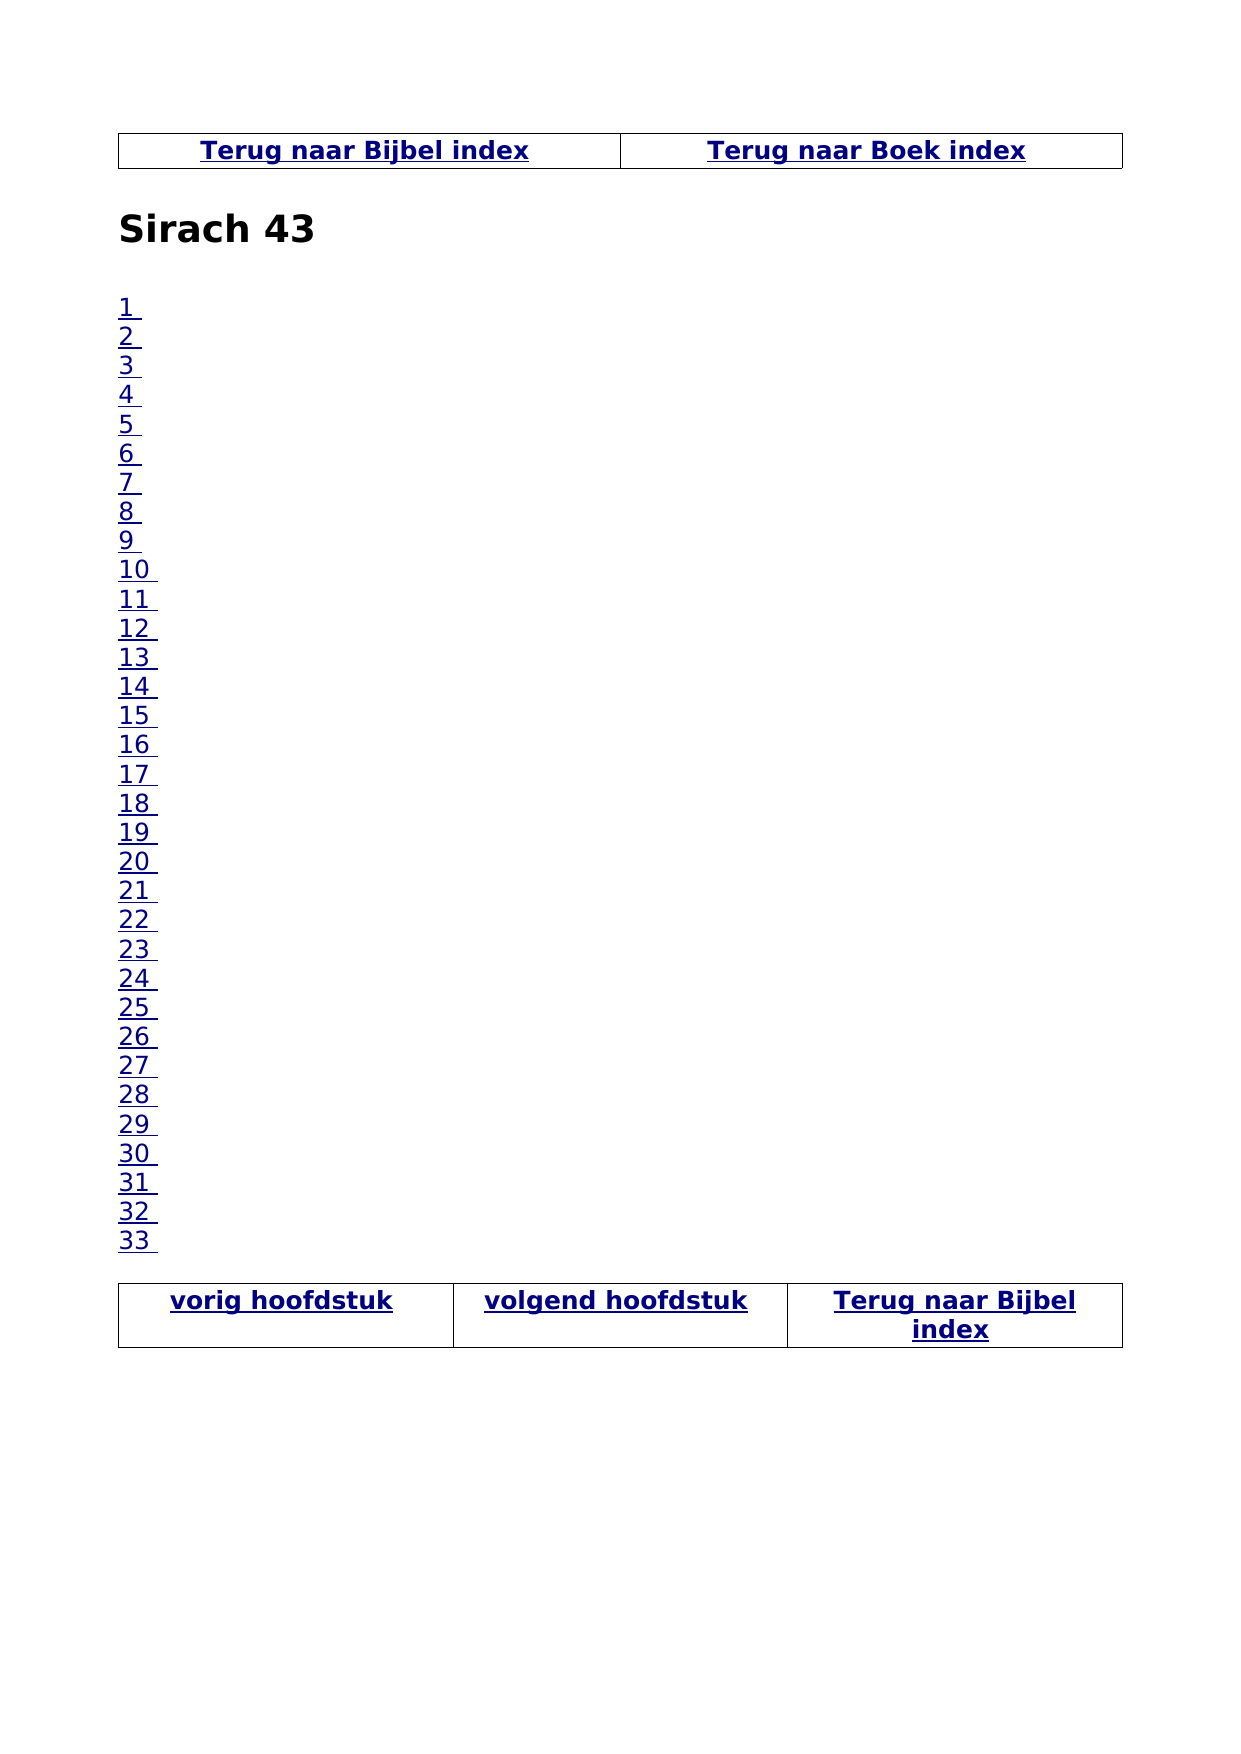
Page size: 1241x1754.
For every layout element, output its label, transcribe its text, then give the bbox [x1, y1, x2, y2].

text 1 2 3 4 5 6 7 8 9 10 11 12 13 14 15 16 17 18 19 20 21 22 23 24 25 26 27 28 29 30 31 32 33 [118, 264, 1122, 1256]
table_header Terug naar Bijbel index [788, 1284, 1122, 1347]
table_header Terug naar Bijbel index [119, 134, 620, 168]
table_header Terug naar Boek index [621, 134, 1122, 168]
subtitle Sirach 43 [118, 208, 1122, 252]
table_header volgend hoofdstuk [454, 1284, 787, 1347]
table_header vorig hoofdstuk [119, 1284, 453, 1347]
